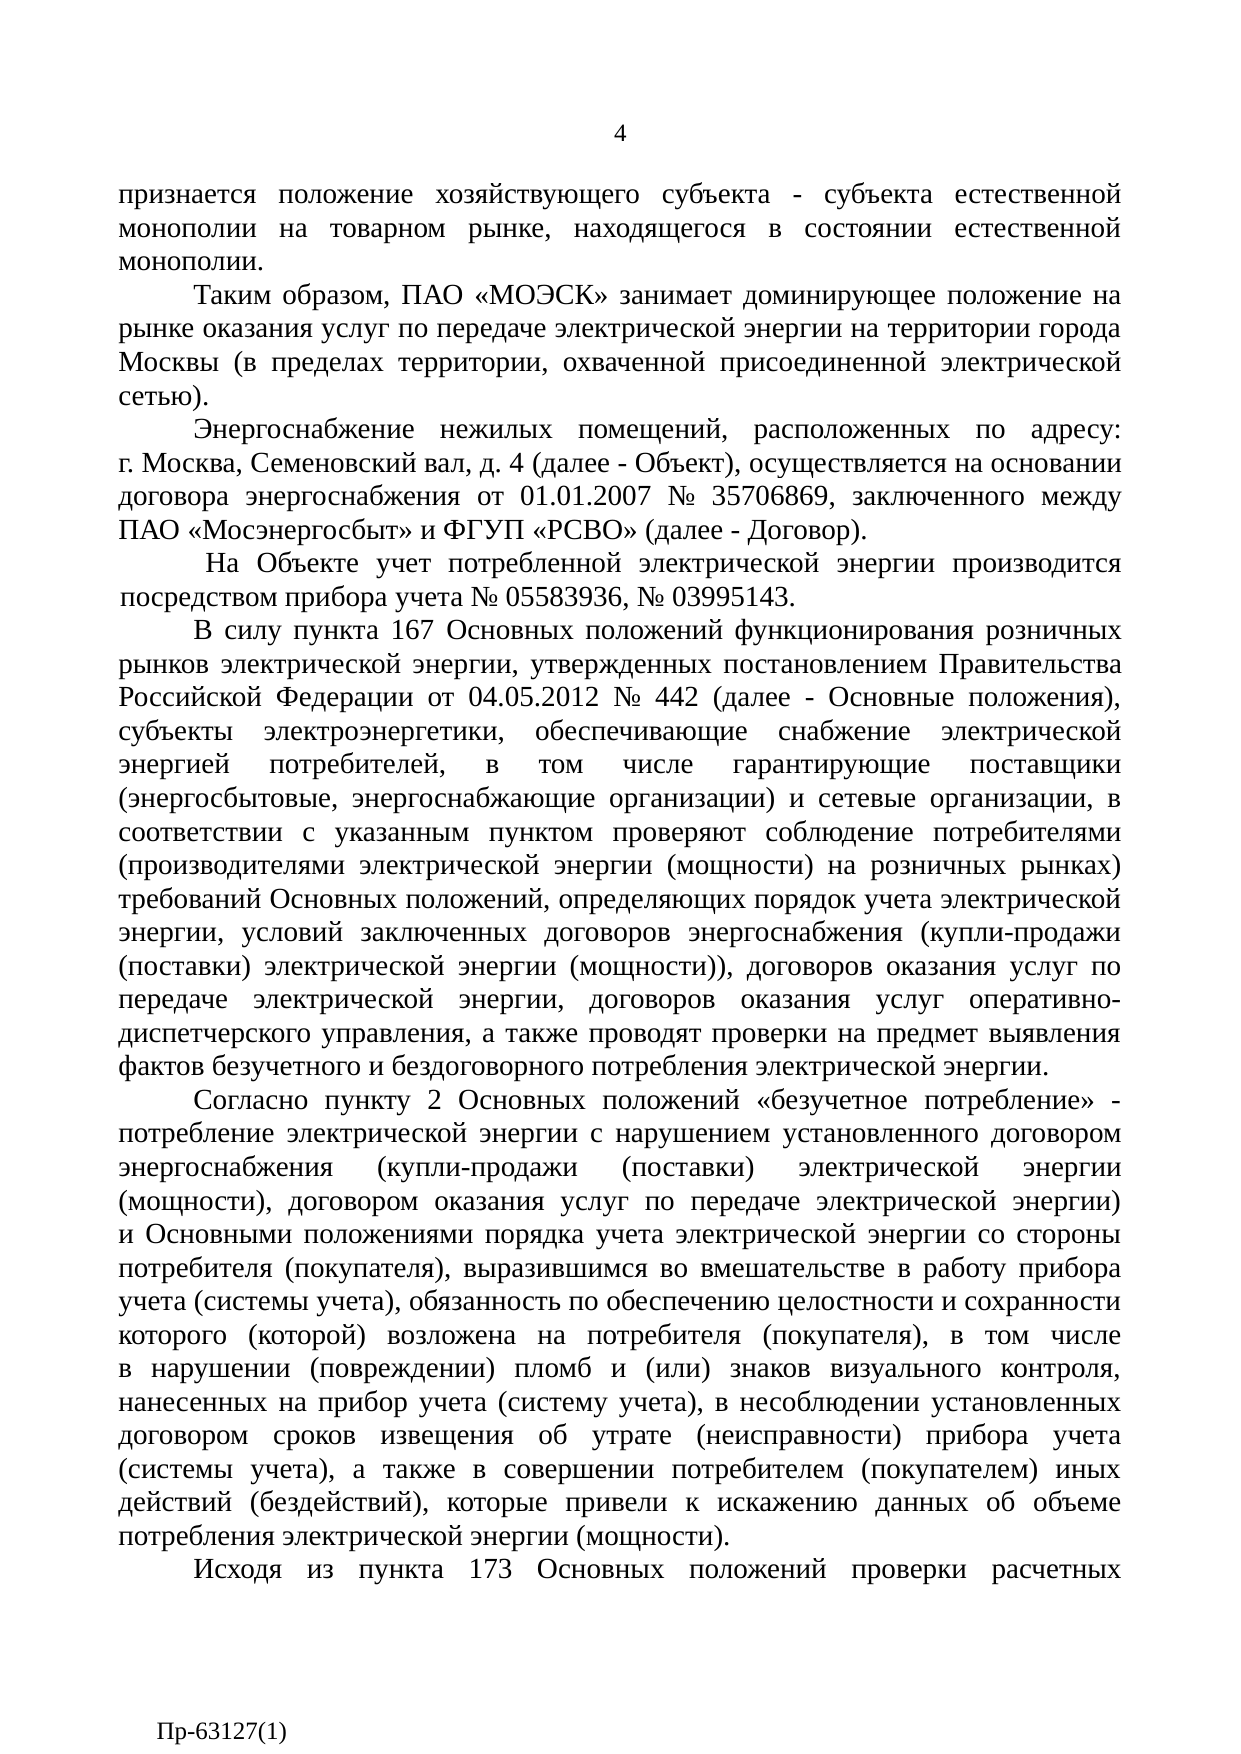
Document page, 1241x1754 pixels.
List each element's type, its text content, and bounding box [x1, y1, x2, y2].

text Энергоснабжение нежилых помещений, расположенных по адресу: г. Москва, Семеновский вал, д. 4 (далее - Объект), осуществляется на основании договора энергоснабжения от 01.01.2007 № 35706869, заключенного между ПАО «Мосэнергосбыт» и ФГУП «РСВО» (далее - Договор). [118, 411, 1122, 545]
text Согласно пункту 2 Основных положений «безучетное потребление» - потребление электрической энергии с нарушением установленного договором энергоснабжения (купли-продажи (поставки) электрической энергии (мощности), договором оказания услуг по передаче электрической энергии) и Основными положениями порядка учета электрической энергии со стороны потребителя (покупателя), выразившимся во вмешательстве в работу прибора учета (системы учета), обязанность по обеспечению целостности и сохранности которого (которой) возложена на потребителя (покупателя), в том числе в нарушении (повреждении) пломб и (или) знаков визуального контроля, нанесенных на прибор учета (систему учета), в несоблюдении установленных договором сроков извещения об утрате (неисправности) прибора учета (системы учета), а также в совершении потребителем (покупателем) иных действий (бездействий), которые привели к искажению данных об объеме потребления электрической энергии (мощности). [118, 1082, 1122, 1552]
text Исходя из пункта 173 Основных положений проверки расчетных [118, 1552, 1122, 1585]
text В силу пункта 167 Основных положений функционирования розничных рынков электрической энергии, утвержденных постановлением Правительства Российской Федерации от 04.05.2012 № 442 (далее - Основные положения), субъекты электроэнергетики, обеспечивающие снабжение электрической энергией потребителей, в том числе гарантирующие поставщики (энергосбытовые, энергоснабжающие организации) и сетевые организации, в соответствии с указанным пунктом проверяют соблюдение потребителями (производителями электрической энергии (мощности) на розничных рынках) требований Основных положений, определяющих порядок учета электрической энергии, условий заключенных договоров энергоснабжения (купли-продажи (поставки) электрической энергии (мощности)), договоров оказания услуг по передаче электрической энергии, договоров оказания услуг оперативно-диспетчерского управления, а также проводят проверки на предмет выявления фактов безучетного и бездоговорного потребления электрической энергии. [118, 612, 1122, 1082]
text Таким образом, ПАО «МОЭСК» занимает доминирующее положение на рынке оказания услуг по передаче электрической энергии на территории города Москвы (в пределах территории, охваченной присоединенной электрической сетью). [118, 277, 1122, 411]
text На Объекте учет потребленной электрической энергии производится посредством прибора учета № 05583936, № 03995143. [120, 545, 1122, 612]
text признается положение хозяйствующего субъекта - субъекта естественной монополии на товарном рынке, находящегося в состоянии естественной монополии. [118, 176, 1122, 277]
